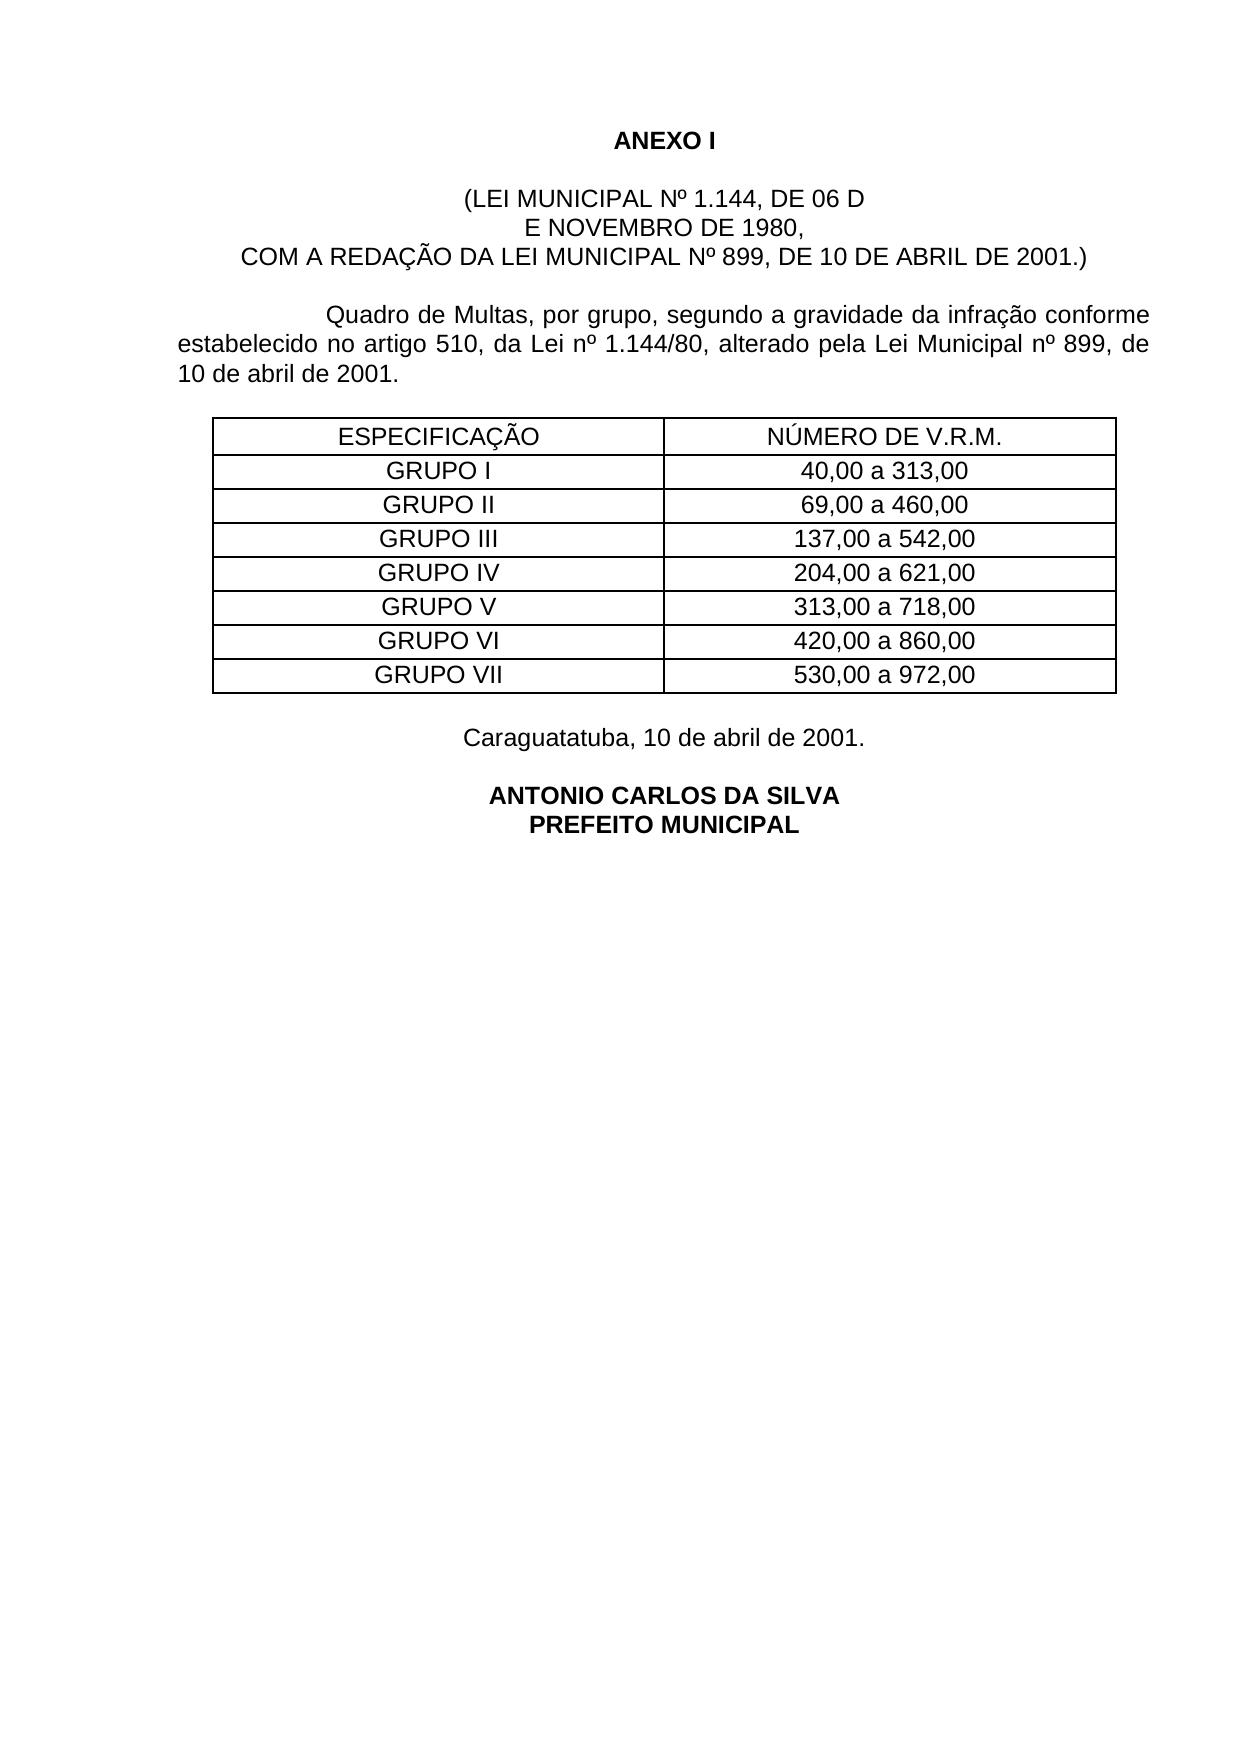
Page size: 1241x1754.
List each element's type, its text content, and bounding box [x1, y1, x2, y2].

table_cell 313,00 a 718,00 [665, 592, 1115, 624]
subtitle PREFEITO MUNICIPAL [177, 810, 1152, 839]
table_cell GRUPO IV [214, 558, 663, 590]
table_cell GRUPO VI [214, 626, 663, 658]
subtitle E NOVEMBRO DE 1980, [177, 213, 1152, 242]
subtitle (LEI MUNICIPAL Nº 1.144, DE 06 D [177, 184, 1152, 213]
table_cell 137,00 a 542,00 [665, 524, 1115, 556]
table_cell 530,00 a 972,00 [665, 660, 1115, 692]
text Quadro de Multas, por grupo, segundo a gravidade da infração conforme estabelecido no artigo 510, da Lei nº 1.144/80, alterado pela Lei Municipal nº 899, de 10 de abril de 2001. [177, 300, 1152, 387]
table_cell GRUPO III [214, 524, 663, 556]
table_header ESPECIFICAÇÃO [214, 419, 663, 453]
table_cell GRUPO I [214, 456, 663, 488]
table_cell 204,00 a 621,00 [665, 558, 1115, 590]
table_cell GRUPO II [214, 490, 663, 522]
subtitle ANEXO I [177, 126, 1152, 155]
table_cell 40,00 a 313,00 [665, 456, 1115, 488]
table_cell GRUPO VII [214, 660, 663, 692]
table_cell 69,00 a 460,00 [665, 490, 1115, 522]
text Caraguatatuba, 10 de abril de 2001. [177, 723, 1152, 752]
table_cell GRUPO V [214, 592, 663, 624]
table_cell 420,00 a 860,00 [665, 626, 1115, 658]
subtitle ANTONIO CARLOS DA SILVA [177, 781, 1152, 810]
subtitle COM A REDAÇÃO DA LEI MUNICIPAL Nº 899, DE 10 DE ABRIL DE 2001.) [177, 242, 1152, 271]
table_header NÚMERO DE V.R.M. [665, 419, 1115, 453]
